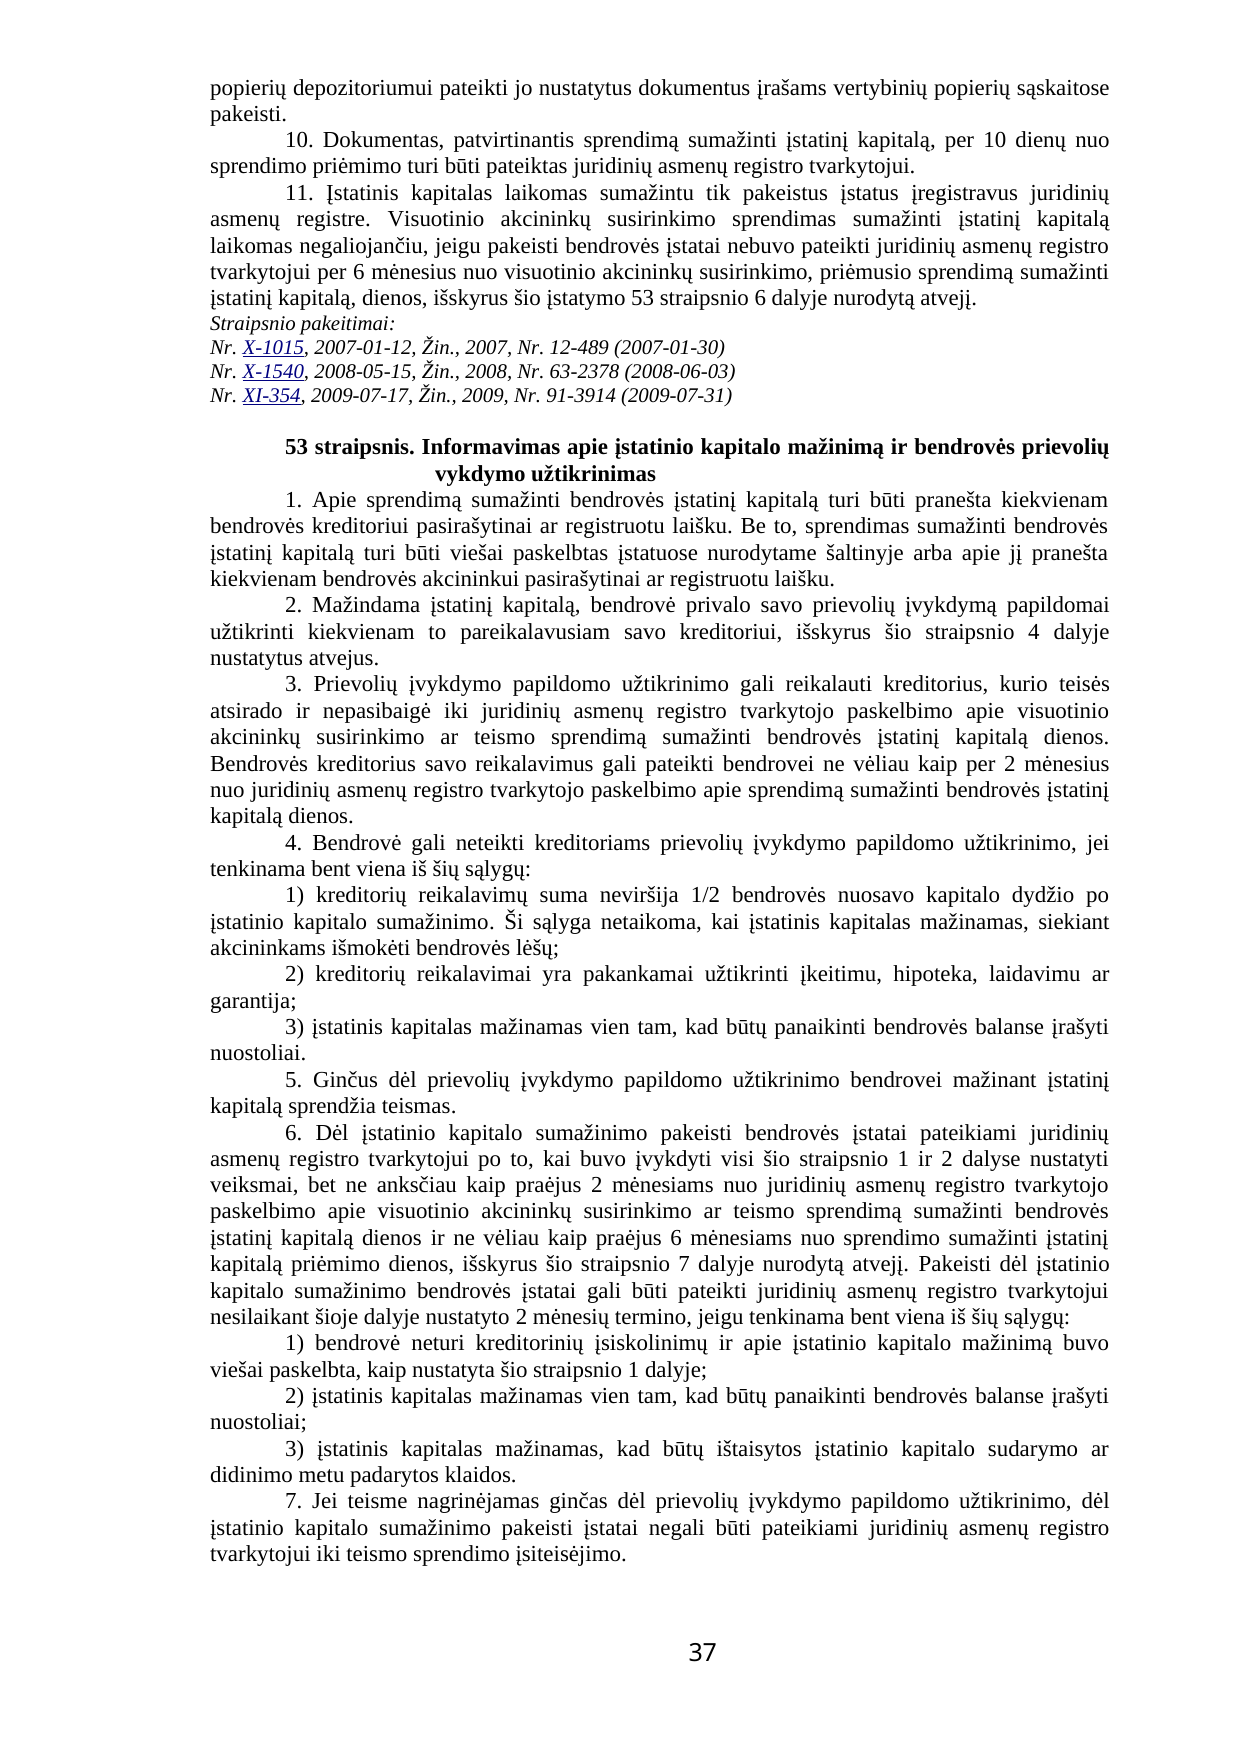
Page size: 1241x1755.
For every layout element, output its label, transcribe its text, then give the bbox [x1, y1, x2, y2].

text Nr. X-1540, 2008-05-15, Žin., 2008, Nr. 63-2378 (2008-06-03) [210, 359, 1111, 383]
text 3) įstatinis kapitalas mažinamas, kad būtų ištaisytos įstatinio kapitalo sudarymo ar didinimo metu padarytos klaidos. [210, 1435, 1111, 1487]
text Nr. XI-354, 2009-07-17, Žin., 2009, Nr. 91-3914 (2009-07-31) [210, 383, 1120, 407]
text 11. Įstatinis kapitalas laikomas sumažintu tik pakeistus įstatus įregistravus juridinių asmenų registre. Visuotinio akcininkų susirinkimo sprendimas sumažinti įstatinį kapitalą laikomas negaliojančiu, jeigu pakeisti bendrovės įstatai nebuvo pateikti juridinių asmenų registro tvarkytojui per 6 mėnesius nuo visuotinio akcininkų susirinkimo, priėmusio sprendimą sumažinti įstatinį kapitalą, dienos, išskyrus šio įstatymo 53 straipsnio 6 dalyje nurodytą atvejį. [210, 179, 1111, 311]
text 1) kreditorių reikalavimų suma neviršija 1/2 bendrovės nuosavo kapitalo dydžio po įstatinio kapitalo sumažinimo. Ši sąlyga netaikoma, kai įstatinis kapitalas mažinamas, siekiant akcininkams išmokėti bendrovės lėšų; [210, 881, 1111, 960]
text 1) bendrovė neturi kreditorinių įsiskolinimų ir apie įstatinio kapitalo mažinimą buvo viešai paskelbta, kaip nustatyta šio straipsnio 1 dalyje; [210, 1329, 1110, 1382]
text Nr. X-1015, 2007-01-12, Žin., 2007, Nr. 12-489 (2007-01-30) [210, 335, 1111, 359]
text 3) įstatinis kapitalas mažinamas vien tam, kad būtų panaikinti bendrovės balanse įrašyti nuostoliai. [210, 1013, 1111, 1066]
text 7. Jei teisme nagrinėjamas ginčas dėl prievolių įvykdymo papildomo užtikrinimo, dėl įstatinio kapitalo sumažinimo pakeisti įstatai negali būti pateikiami juridinių asmenų registro tvarkytojui iki teismo sprendimo įsiteisėjimo. [210, 1487, 1111, 1567]
text Straipsnio pakeitimai: [210, 311, 1111, 335]
text 6. Dėl įstatinio kapitalo sumažinimo pakeisti bendrovės įstatai pateikiami juridinių asmenų registro tvarkytojui po to, kai buvo įvykdyti visi šio straipsnio 1 ir 2 dalyse nustatyti veiksmai, bet ne anksčiau kaip praėjus 2 mėnesiams nuo juridinių asmenų registro tvarkytojo paskelbimo apie visuotinio akcininkų susirinkimo ar teismo sprendimą sumažinti bendrovės įstatinį kapitalą dienos ir ne vėliau kaip praėjus 6 mėnesiams nuo sprendimo sumažinti įstatinį kapitalą priėmimo dienos, išskyrus šio straipsnio 7 dalyje nurodytą atvejį. Pakeisti dėl įstatinio kapitalo sumažinimo bendrovės įstatai gali būti pateikti juridinių asmenų registro tvarkytojui nesilaikant šioje dalyje nustatyto 2 mėnesių termino, jeigu tenkinama bent viena iš šių sąlygų: [210, 1118, 1110, 1329]
text 10. Dokumentas, patvirtinantis sprendimą sumažinti įstatinį kapitalą, per 10 dienų nuo sprendimo priėmimo turi būti pateiktas juridinių asmenų registro tvarkytojui. [210, 126, 1111, 179]
text 53 straipsnis. Informavimas apie įstatinio kapitalo mažinimą ir bendrovės prievolių vykdymo užtikrinimas [285, 433, 1111, 486]
text 5. Ginčus dėl prievolių įvykdymo papildomo užtikrinimo bendrovei mažinant įstatinį kapitalą sprendžia teismas. [210, 1066, 1111, 1118]
text 4. Bendrovė gali neteikti kreditoriams prievolių įvykdymo papildomo užtikrinimo, jei tenkinama bent viena iš šių sąlygų: [210, 829, 1111, 881]
text 2) įstatinis kapitalas mažinamas vien tam, kad būtų panaikinti bendrovės balanse įrašyti nuostoliai; [210, 1382, 1110, 1435]
text popierių depozitoriumui pateikti jo nustatytus dokumentus įrašams vertybinių popierių sąskaitose pakeisti. [210, 73, 1111, 126]
text 2) kreditorių reikalavimai yra pakankamai užtikrinti įkeitimu, hipoteka, laidavimu ar garantija; [210, 960, 1111, 1013]
text 2. Mažindama įstatinį kapitalą, bendrovė privalo savo prievolių įvykdymą papildomai užtikrinti kiekvienam to pareikalavusiam savo kreditoriui, išskyrus šio straipsnio 4 dalyje nustatytus atvejus. [210, 591, 1111, 671]
text 1. Apie sprendimą sumažinti bendrovės įstatinį kapitalą turi būti pranešta kiekvienam bendrovės kreditoriui pasirašytinai ar registruotu laišku. Be to, sprendimas sumažinti bendrovės įstatinį kapitalą turi būti viešai paskelbtas įstatuose nurodytame šaltinyje arba apie jį pranešta kiekvienam bendrovės akcininkui pasirašytinai ar registruotu laišku. [210, 486, 1110, 591]
text 3. Prievolių įvykdymo papildomo užtikrinimo gali reikalauti kreditorius, kurio teisės atsirado ir nepasibaigė iki juridinių asmenų registro tvarkytojo paskelbimo apie visuotinio akcininkų susirinkimo ar teismo sprendimą sumažinti bendrovės įstatinį kapitalą dienos. Bendrovės kreditorius savo reikalavimus gali pateikti bendrovei ne vėliau kaip per 2 mėnesius nuo juridinių asmenų registro tvarkytojo paskelbimo apie sprendimą sumažinti bendrovės įstatinį kapitalą dienos. [210, 671, 1111, 829]
